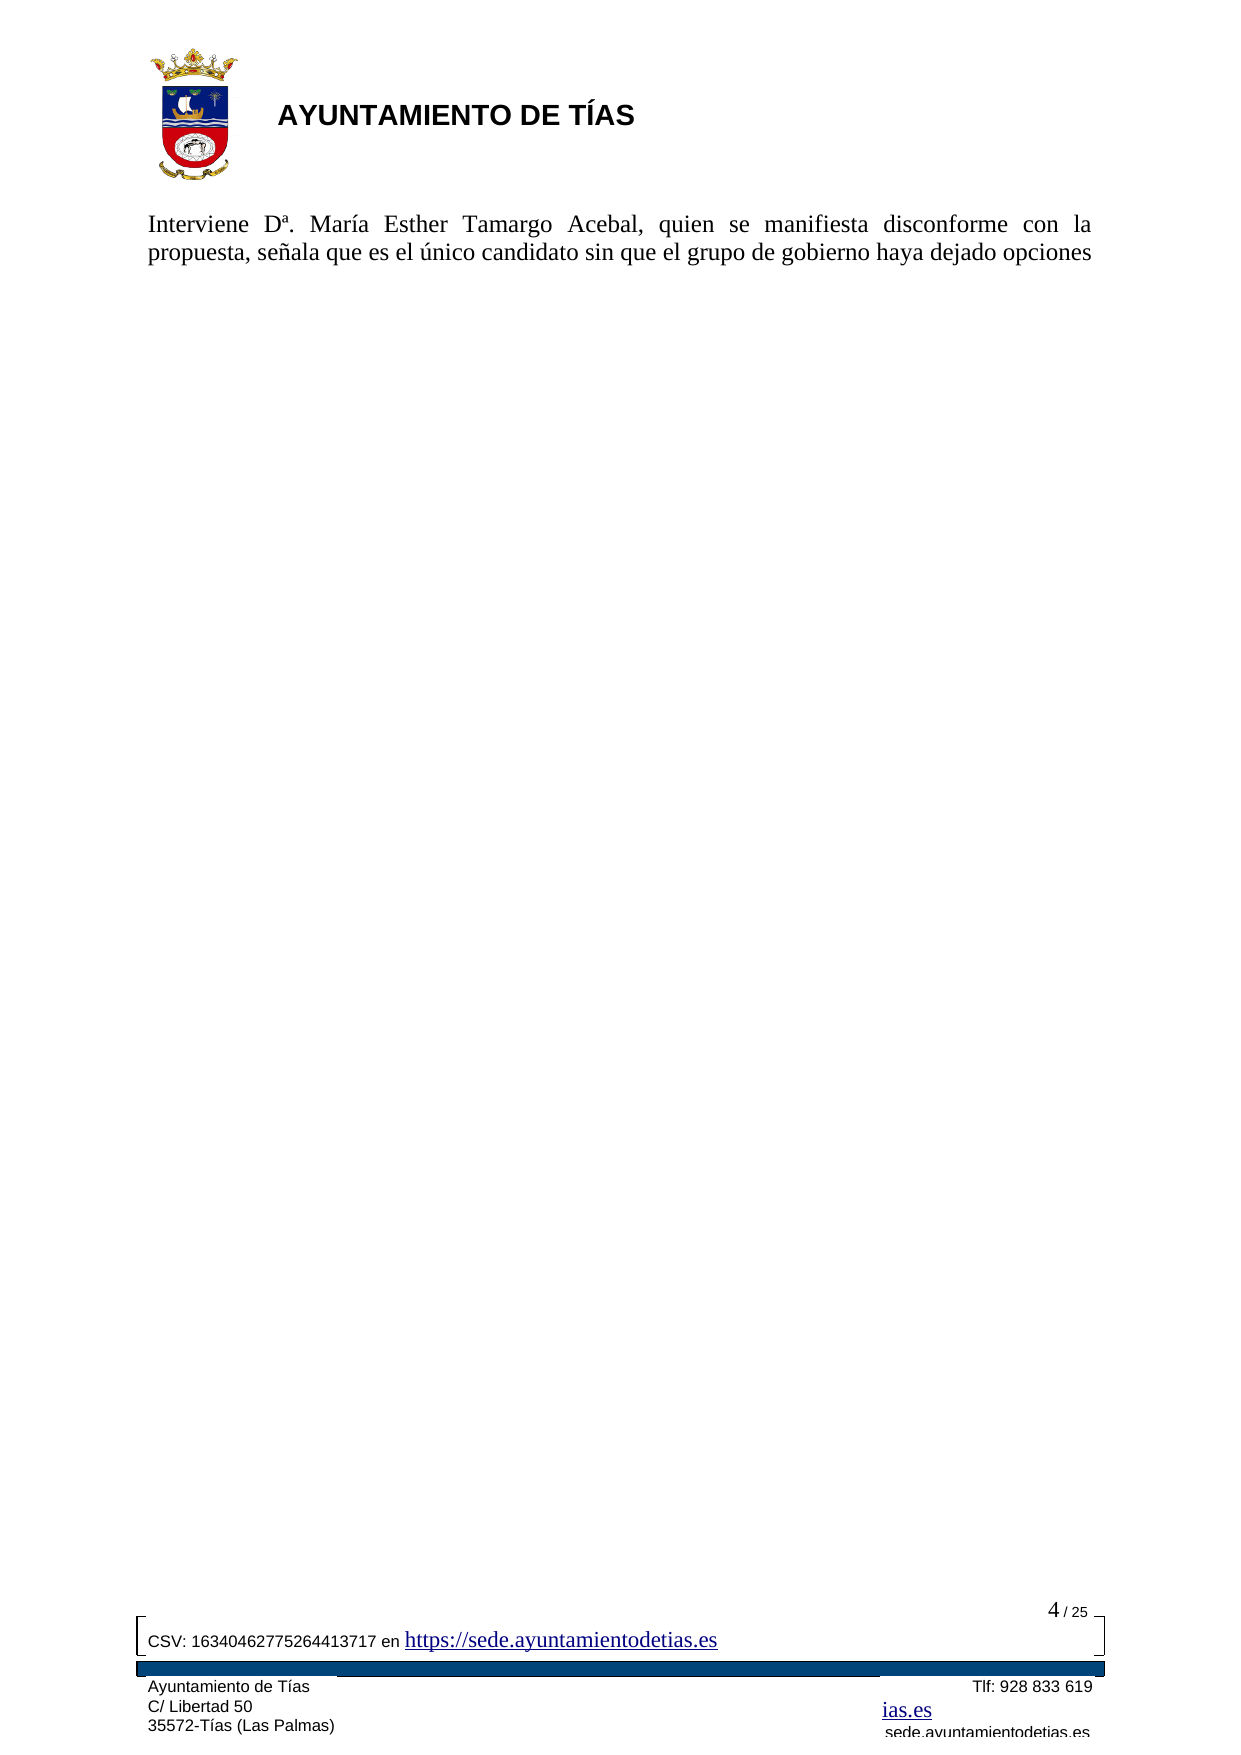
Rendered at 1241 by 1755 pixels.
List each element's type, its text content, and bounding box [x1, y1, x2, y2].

text Interviene Dª. María Esther Tamargo Acebal, quien se manifiesta disconforme con la propuesta, señala que es el único candidato sin que el grupo de gobierno haya dejado opciones [148, 209, 1093, 266]
